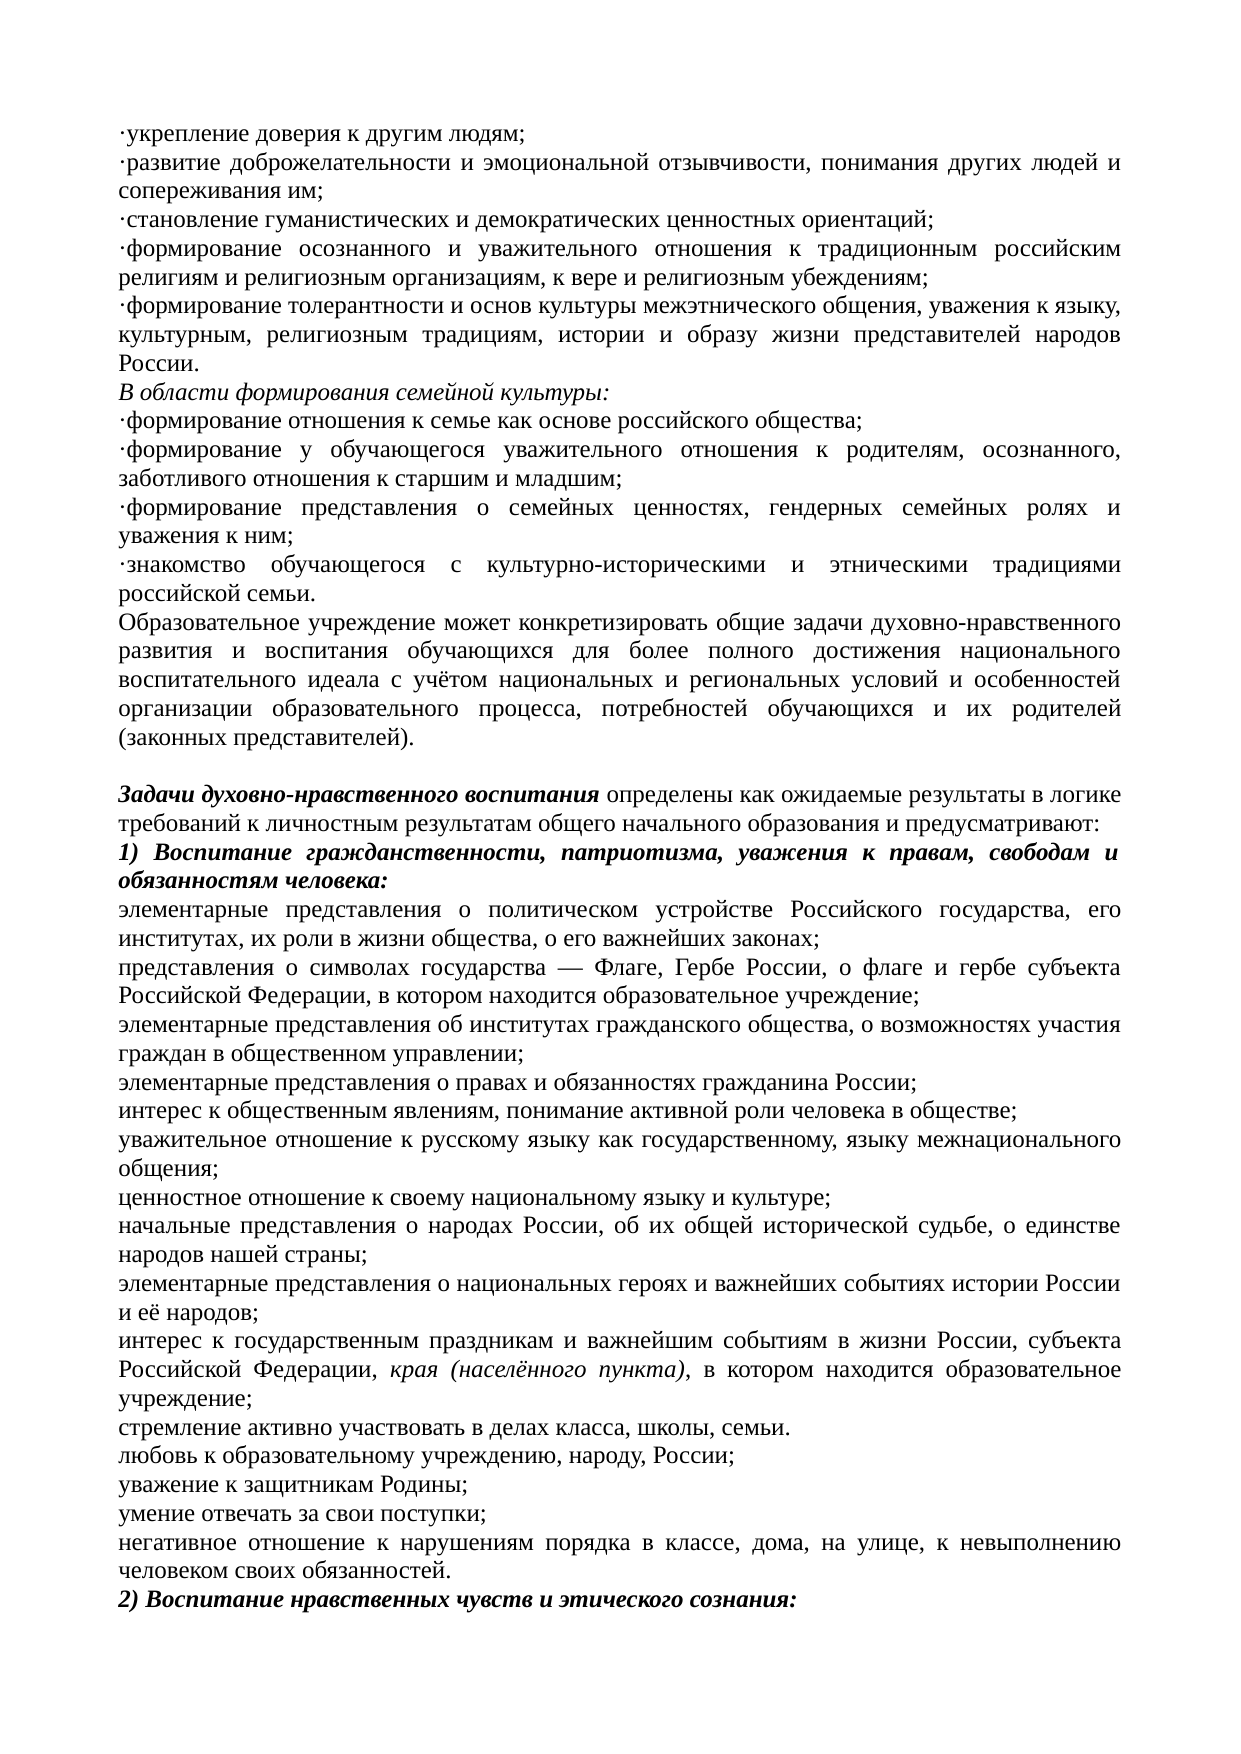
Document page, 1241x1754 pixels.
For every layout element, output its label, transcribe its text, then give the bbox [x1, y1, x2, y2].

text начальные представления о народах России, об их общей исторической судьбе, о единстве народов нашей страны; [118, 1211, 1122, 1268]
text представления о символах государства — Флаге, Гербе России, о флаге и гербе субъекта Российской Федерации, в котором находится образовательное учреждение; [118, 952, 1122, 1009]
text элементарные представления об институтах гражданского общества, о возможностях участия граждан в общественном управлении; [118, 1009, 1122, 1067]
text элементарные представления о правах и обязанностях гражданина России; [118, 1067, 1122, 1096]
text ·развитие доброжелательности и эмоциональной отзывчивости, понимания других людей и сопереживания им; [118, 147, 1122, 204]
text ·знакомство обучающегося с культурно-историческими и этническими традициями российской семьи. [118, 549, 1122, 607]
text элементарные представления о политическом устройстве Российского государства, его институтах, их роли в жизни общества, о его важнейших законах; [118, 894, 1122, 952]
text ·формирование толерантности и основ культуры межэтнического общения, уважения к языку, культурным, религиозным традициям, истории и образу жизни представителей народов России. [118, 291, 1122, 377]
text В области формирования семейной культуры: [118, 377, 1122, 406]
text ·укрепление доверия к другим людям; [118, 118, 1122, 147]
text ·формирование представления о семейных ценностях, гендерных семейных ролях и уважения к ним; [118, 492, 1122, 549]
text элементарные представления о национальных героях и важнейших событиях истории России и её народов; [118, 1268, 1122, 1326]
text ·становление гуманистических и демократических ценностных ориентаций; [118, 204, 1122, 233]
text уважительное отношение к русскому языку как государственному, языку межнационального общения; [118, 1124, 1122, 1182]
text ·формирование отношения к семье как основе российского общества; [118, 406, 1122, 434]
text Задачи духовно-нравственного воспитания определены как ожидаемые результаты в логике требований к личностным результатам общего начального образования и предусматривают: [118, 779, 1122, 837]
text Образовательное учреждение может конкретизировать общие задачи духовно-нравственного развития и воспитания обучающихся для более полного достижения национального воспитательного идеала с учётом национальных и региональных условий и особенностей организации образовательного процесса, потребностей обучающихся и их родителей (законных представителей). [118, 607, 1122, 751]
text ·формирование осознанного и уважительного отношения к традиционным российским религиям и религиозным организациям, к вере и религиозным убеждениям; [118, 233, 1122, 291]
text 1) Воспитание гражданственности, патриотизма, уважения к правам, свободам и обязанностям человека: [118, 837, 1122, 894]
text стремление активно участвовать в делах класса, школы, семьи. [118, 1412, 1122, 1441]
text умение отвечать за свои поступки; [118, 1498, 1122, 1527]
text интерес к государственным праздникам и важнейшим событиям в жизни России, субъекта Российской Федерации, края (населённого пункта), в котором находится образовательное учреждение; [118, 1326, 1122, 1412]
text любовь к образовательному учреждению, народу, России; [118, 1441, 1122, 1469]
text уважение к защитникам Родины; [118, 1469, 1122, 1498]
text негативное отношение к нарушениям порядка в классе, дома, на улице, к невыполнению человеком своих обязанностей. [118, 1527, 1122, 1584]
text интерес к общественным явлениям, понимание активной роли человека в обществе; [118, 1096, 1122, 1124]
text ценностное отношение к своему национальному языку и культуре; [118, 1182, 1122, 1211]
text ·формирование у обучающегося уважительного отношения к родителям, осознанного, заботливого отношения к старшим и младшим; [118, 434, 1122, 492]
text 2) Воспитание нравственных чувств и этического сознания: [118, 1584, 1122, 1613]
